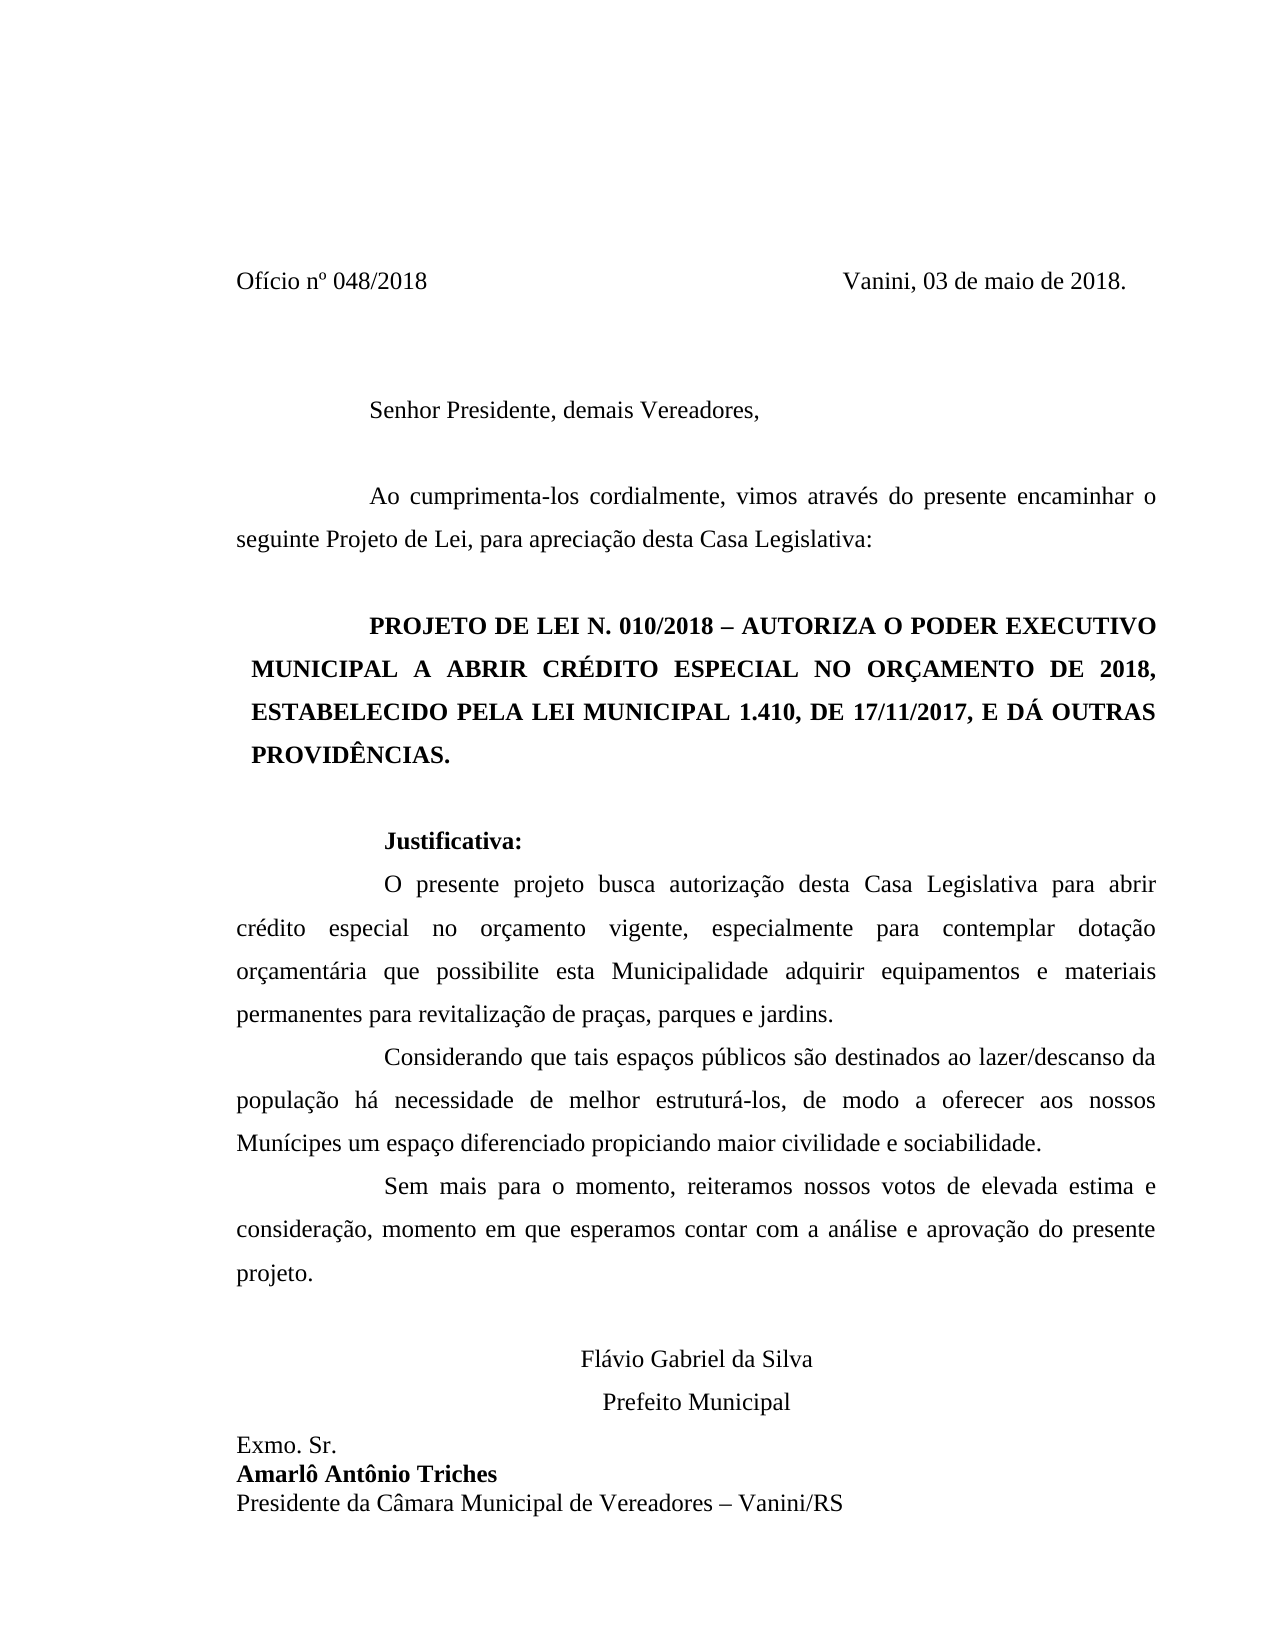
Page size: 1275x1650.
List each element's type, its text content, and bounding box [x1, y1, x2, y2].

text Projeto de lei n. 010/2018 – AUTORIZA O PODER EXECUTIVO MUNICIPAL A ABRIR CRÉDITO ESPECIAL NO ORÇAMENTO DE 2018, ESTABELECIDO PELA LEI MUNICIPAL 1.410, DE 17/11/2017, E DÁ OUTRAS PROVIDÊNCIAS. [251, 611, 1157, 769]
text Exmo. Sr. [236, 1430, 1157, 1459]
text O presente projeto busca autorização desta Casa Legislativa para abrir crédito especial no orçamento vigente, especialmente para contemplar dotação orçamentária que possibilite esta Municipalidade adquirir equipamentos e materiais permanentes para revitalização de praças, parques e jardins. [236, 869, 1157, 1028]
text Presidente da Câmara Municipal de Vereadores – Vanini/RS [236, 1488, 1157, 1516]
text Prefeito Municipal [236, 1387, 1157, 1416]
text Considerando que tais espaços públicos são destinados ao lazer/descanso da população há necessidade de melhor estruturá-los, de modo a oferecer aos nossos Munícipes um espaço diferenciado propiciando maior civilidade e sociabilidade. [236, 1042, 1157, 1157]
text Ofício nº 048/2018 Vanini, 03 de maio de 2018. [236, 266, 1157, 294]
text Amarlô Antônio Triches [236, 1459, 1157, 1488]
text Senhor Presidente, demais Vereadores, [236, 395, 1157, 424]
text Justificativa: [236, 826, 1157, 855]
text Flávio Gabriel da Silva [236, 1344, 1157, 1373]
text Ao cumprimenta-los cordialmente, vimos através do presente encaminhar o seguinte Projeto de Lei, para apreciação desta Casa Legislativa: [236, 481, 1157, 553]
text Sem mais para o momento, reiteramos nossos votos de elevada estima e consideração, momento em que esperamos contar com a análise e aprovação do presente projeto. [236, 1171, 1157, 1286]
